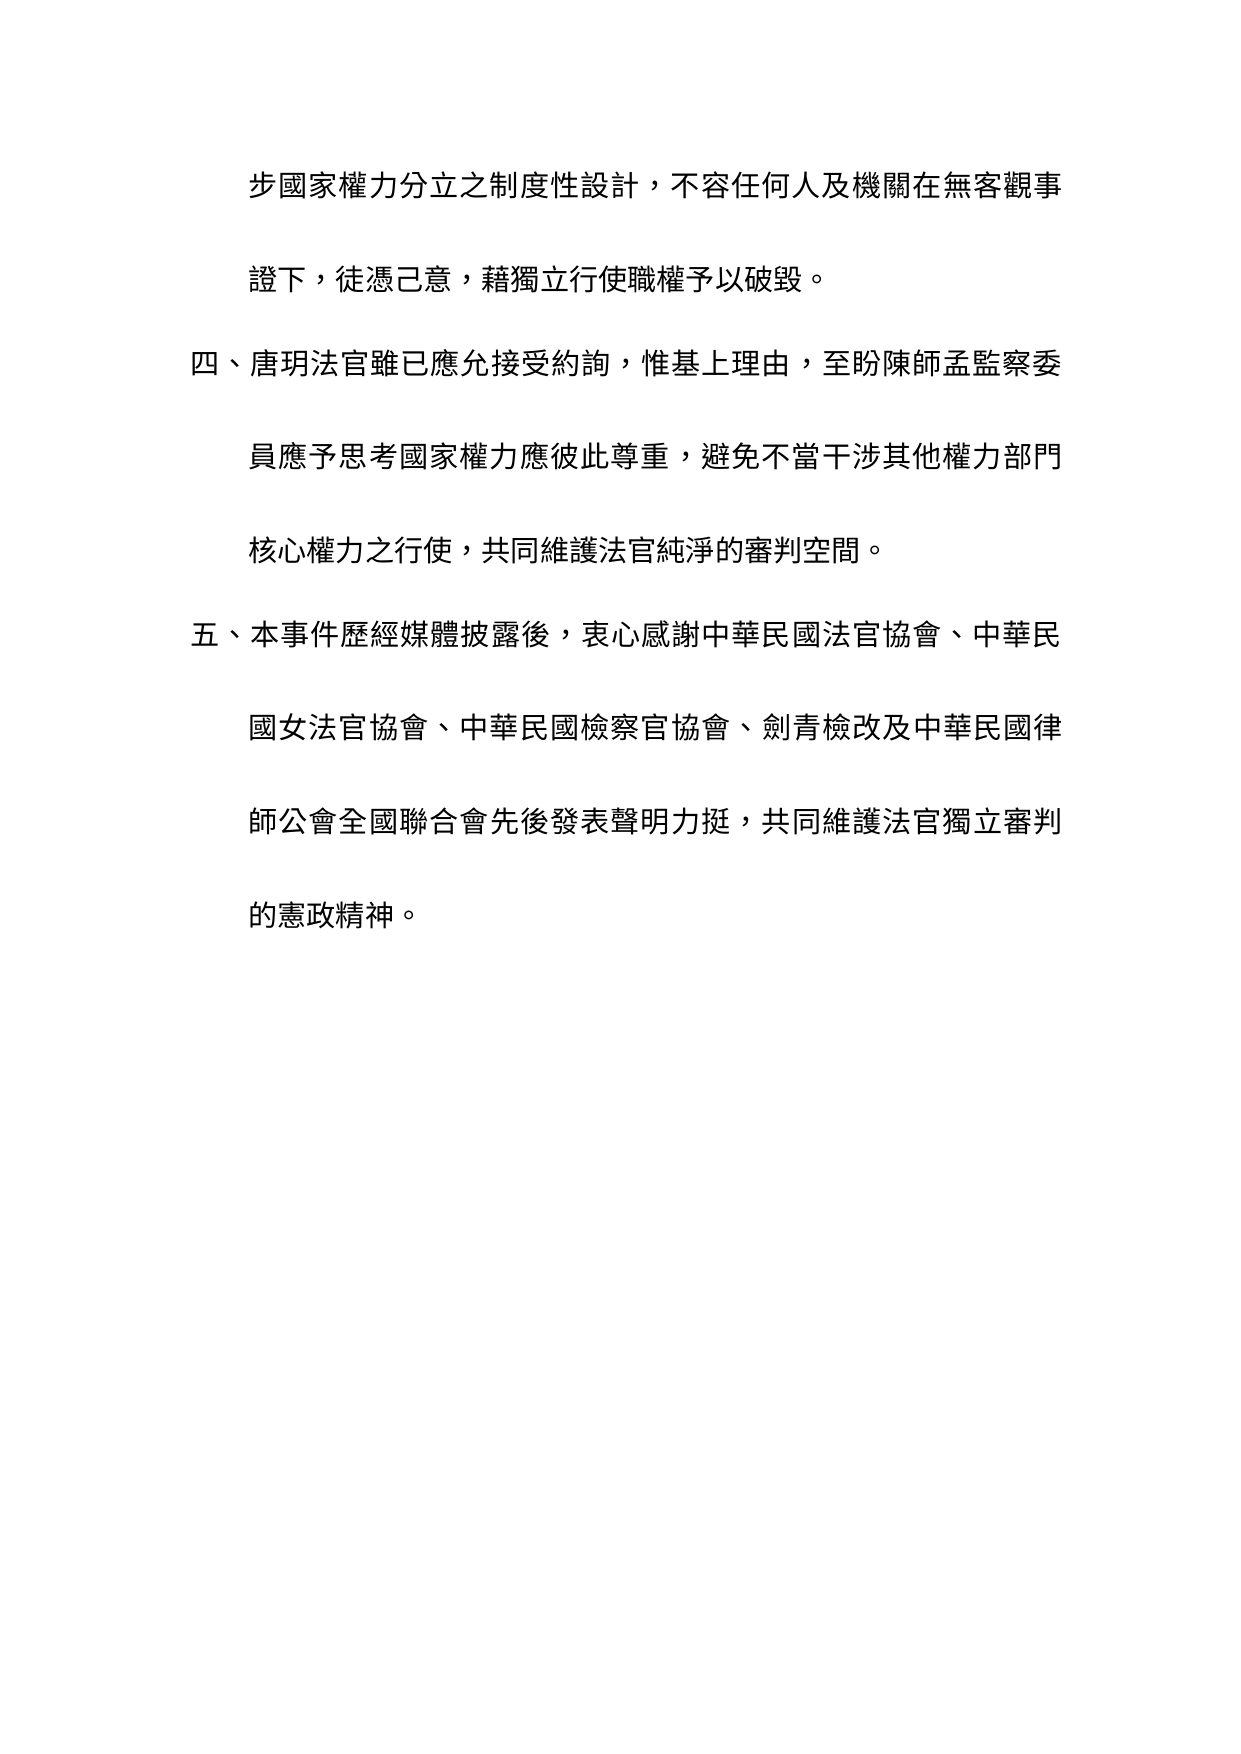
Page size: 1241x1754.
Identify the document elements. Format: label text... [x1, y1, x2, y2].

text 步國家權力分立之制度性設計，不容任何人及機關在無客觀事證下，徒憑己意，藉獨立行使職權予以破毀。 [190, 142, 1063, 298]
text 五、本事件歷經媒體披露後，衷心感謝中華民國法官協會、中華民國女法官協會、中華民國檢察官協會、劍青檢改及中華民國律師公會全國聯合會先後發表聲明力挺，共同維護法官獨立審判的憲政精神。 [190, 591, 1063, 934]
text 四、唐玥法官雖已應允接受約詢，惟基上理由，至盼陳師孟監察委員應予思考國家權力應彼此尊重，避免不當干涉其他權力部門核心權力之行使，共同維護法官純淨的審判空間。 [190, 320, 1063, 570]
